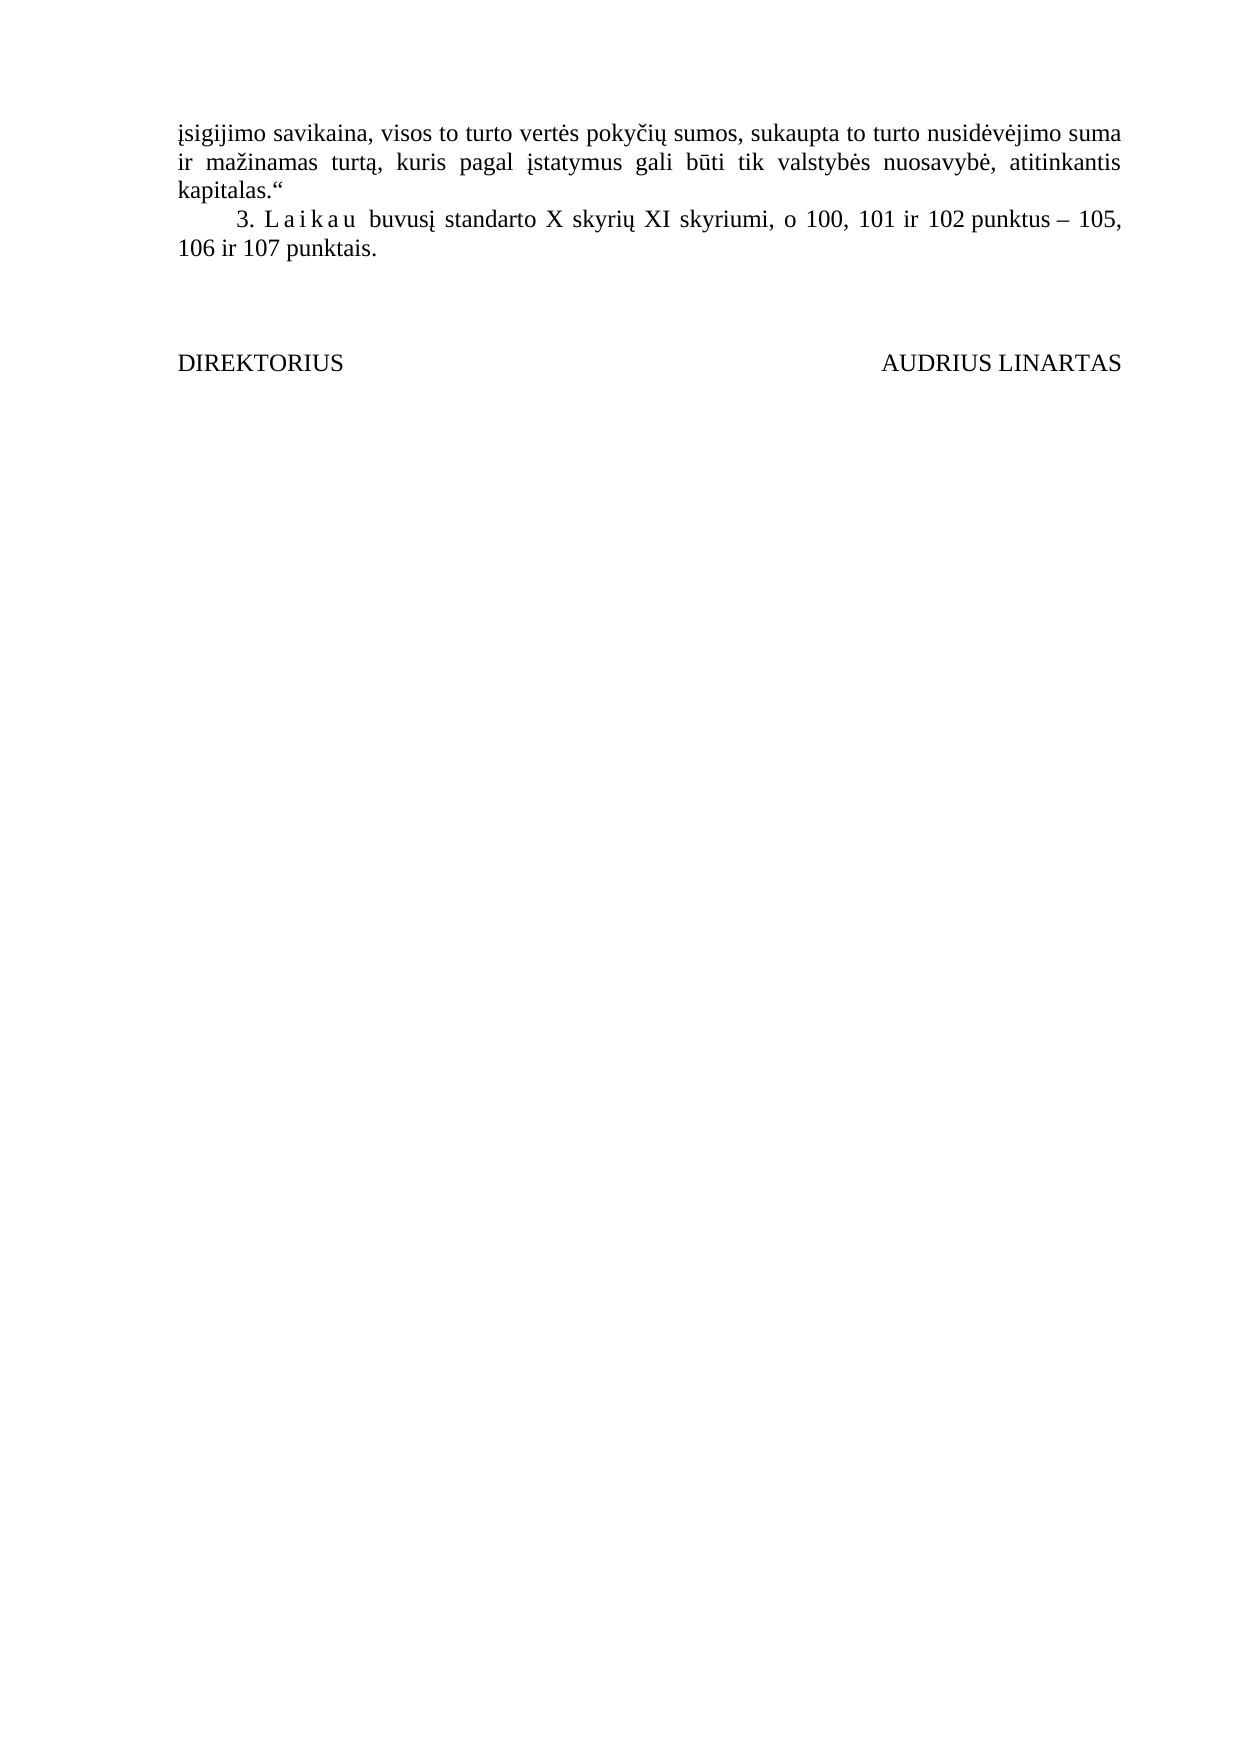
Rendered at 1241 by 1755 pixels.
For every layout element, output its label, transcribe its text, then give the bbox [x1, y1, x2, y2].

text 3. Laikau buvusį standarto X skyrių XI skyriumi, o 100, 101 ir 102 punktus – 105, 106 ir 107 punktais. [177, 204, 1122, 262]
text Direktorius Audrius Linartas [177, 348, 1122, 377]
text įsigijimo savikaina, visos to turto vertės pokyčių sumos, sukaupta to turto nusidėvėjimo suma ir mažinamas turtą, kuris pagal įstatymus gali būti tik valstybės nuosavybė, atitinkantis kapitalas.“ [177, 118, 1122, 204]
